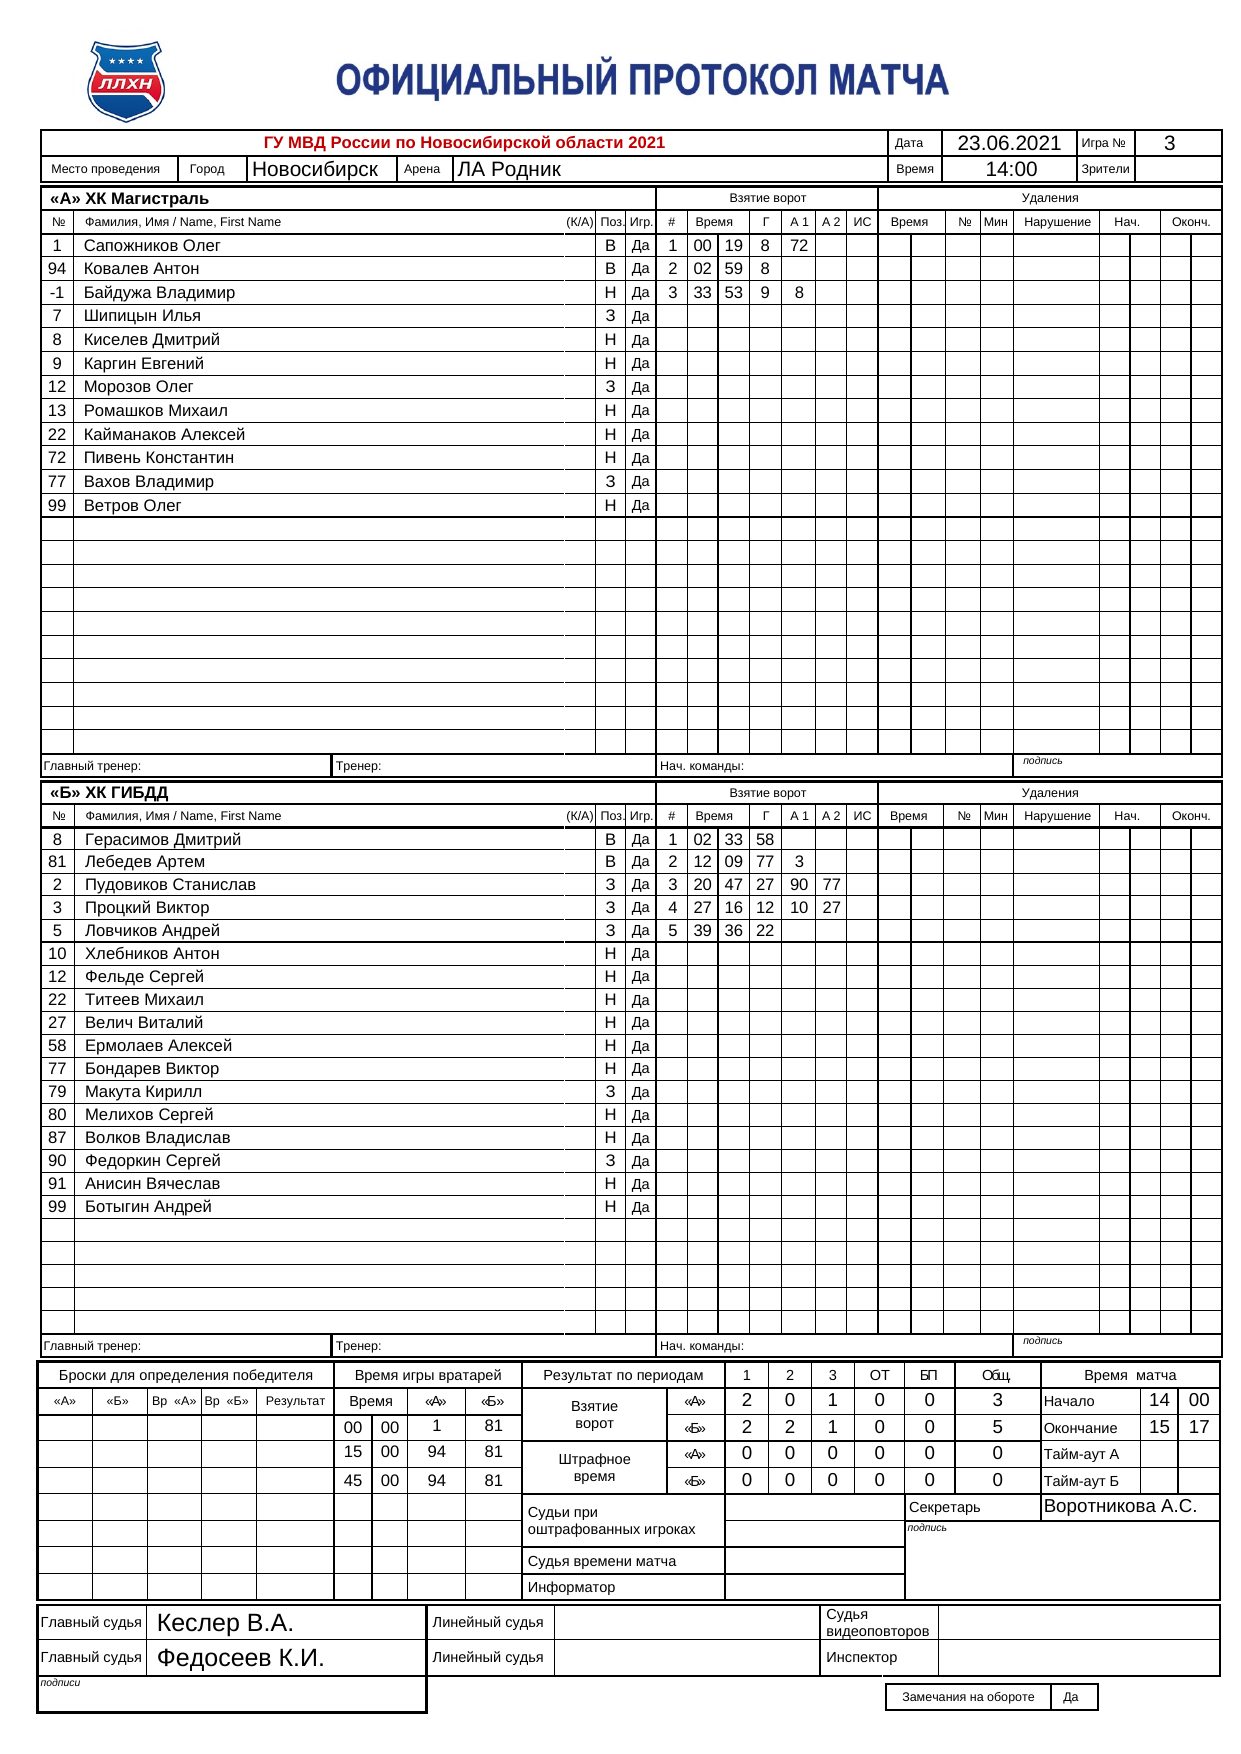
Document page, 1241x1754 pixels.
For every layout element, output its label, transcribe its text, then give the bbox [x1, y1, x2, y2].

table_cell В [596, 257, 625, 280]
table_cell [816, 1012, 846, 1033]
table_cell [1100, 966, 1129, 987]
table_cell [657, 1173, 687, 1195]
table_cell [726, 1495, 904, 1520]
table_cell Вахов Владимир [74, 470, 564, 493]
table_cell [74, 565, 564, 587]
table_cell [688, 966, 717, 987]
table_cell [981, 257, 1013, 280]
table_cell А 2 [816, 805, 846, 826]
table_cell [719, 1012, 749, 1033]
table_cell [565, 565, 595, 587]
table_cell [1131, 829, 1160, 849]
table_cell [1014, 989, 1099, 1011]
table_cell [981, 1035, 1013, 1057]
table_cell [946, 541, 980, 564]
table_cell [816, 1288, 846, 1310]
table_cell [847, 683, 877, 706]
table_cell 79 [42, 1081, 74, 1103]
table_cell [1192, 896, 1221, 918]
table_cell [688, 1173, 717, 1195]
table_cell [148, 1468, 201, 1493]
table_cell [816, 1196, 846, 1218]
table_cell [981, 659, 1013, 682]
table_cell [879, 305, 910, 327]
table_cell [946, 446, 980, 469]
table_header Игра № [1078, 131, 1134, 155]
table_cell [946, 636, 980, 658]
table_cell [596, 707, 625, 729]
table_cell [257, 1521, 333, 1546]
table_cell [981, 305, 1013, 327]
table_cell 0 [769, 1389, 811, 1413]
table_cell [42, 683, 73, 706]
table_cell [719, 470, 749, 493]
table_cell [912, 1104, 943, 1126]
table_cell [719, 943, 749, 964]
table_cell [912, 943, 943, 964]
table_cell [1131, 659, 1160, 682]
table_cell [1100, 1127, 1129, 1149]
table_cell [1161, 1173, 1190, 1195]
picture [5, 28, 1179, 129]
table_cell [1014, 518, 1099, 540]
table_cell [1100, 1150, 1129, 1172]
table_cell [565, 683, 595, 706]
table_cell Главный тренер: [42, 755, 330, 776]
table_cell [1100, 943, 1129, 964]
table_cell Мелихов Сергей [75, 1104, 564, 1126]
table_cell [93, 1494, 147, 1520]
table_cell [1161, 1242, 1190, 1264]
table_cell 3 [956, 1389, 1040, 1413]
table_cell [1014, 707, 1099, 729]
table_cell [879, 943, 910, 964]
table_cell [879, 376, 910, 398]
table_cell [782, 659, 815, 682]
table_cell [981, 565, 1013, 587]
table_cell [1014, 257, 1099, 280]
table_cell Н [596, 328, 625, 351]
table_cell «А» [668, 1442, 724, 1467]
table_cell [657, 470, 687, 493]
table_cell [981, 612, 1013, 634]
table_cell [946, 730, 980, 753]
table_cell [657, 636, 687, 658]
table_cell [1161, 518, 1190, 540]
table_cell [879, 1058, 910, 1079]
table_cell [879, 683, 910, 706]
table_cell [946, 518, 980, 540]
table_cell [657, 612, 687, 634]
table_cell [879, 1311, 910, 1333]
table_cell [946, 494, 980, 516]
table_cell [879, 1288, 910, 1310]
table_cell [1100, 1035, 1129, 1057]
table_cell [1131, 920, 1160, 941]
table_cell [750, 636, 781, 658]
table_cell Тайм-аут Б [1042, 1468, 1140, 1493]
table_cell № [42, 805, 74, 826]
table_cell [555, 1606, 819, 1639]
table_cell [1192, 829, 1221, 849]
table_cell [565, 1219, 595, 1241]
table_cell Ловчиков Андрей [75, 920, 564, 941]
table_cell [816, 588, 846, 611]
table_cell 3 [657, 281, 687, 303]
table_cell [750, 1035, 781, 1057]
table_cell 8 [782, 281, 815, 303]
table_cell 8 [750, 235, 781, 256]
table_cell [879, 1012, 910, 1033]
table_cell [1192, 1035, 1221, 1057]
table_cell [782, 1127, 815, 1149]
table_cell 12 [750, 896, 781, 918]
table_cell [1100, 1219, 1129, 1241]
table_cell [565, 446, 595, 469]
table_cell [373, 1574, 407, 1599]
table_cell Нарушение [1014, 211, 1099, 233]
table_cell [879, 470, 910, 493]
table_cell 0 [956, 1468, 1040, 1493]
table_header Удаления [879, 783, 1221, 803]
table_cell [1131, 470, 1160, 493]
table_cell [1100, 399, 1129, 422]
table_cell [1161, 257, 1190, 280]
table_header «Б» ХК ГИБДД [42, 783, 655, 803]
table_cell [719, 659, 749, 682]
table_cell [688, 494, 717, 516]
table_cell [981, 1150, 1013, 1172]
table_cell [1014, 541, 1099, 564]
table_cell [688, 1058, 717, 1079]
table_cell [946, 305, 980, 327]
table_cell [719, 541, 749, 564]
table_cell [847, 989, 877, 1011]
table_cell [1161, 943, 1190, 964]
table_cell [1161, 683, 1190, 706]
table_cell [879, 1127, 910, 1149]
table_cell № [42, 211, 73, 233]
table_cell [981, 683, 1013, 706]
table_cell 81 [42, 850, 74, 872]
table_cell [847, 588, 877, 611]
table_cell [1192, 636, 1221, 658]
table_cell 47 [719, 874, 749, 895]
table_cell [688, 1196, 717, 1218]
table_cell [816, 1127, 846, 1149]
table_cell [657, 1012, 687, 1033]
table_cell [1141, 1468, 1177, 1493]
table_cell З [596, 305, 625, 327]
table_cell [1100, 636, 1129, 658]
table_cell [688, 1219, 717, 1241]
table_cell [1014, 470, 1099, 493]
table_cell [688, 423, 717, 445]
table_cell [657, 1242, 687, 1264]
table_cell Да [626, 1035, 655, 1057]
table_cell Анисин Вячеслав [75, 1173, 564, 1195]
table_cell [1192, 305, 1221, 327]
table_cell [847, 1173, 877, 1195]
table_cell [750, 446, 781, 469]
table_cell [1014, 446, 1099, 469]
table_cell Время [688, 211, 749, 233]
table_cell [1192, 850, 1221, 872]
table_cell [75, 1265, 564, 1287]
table_cell [688, 1288, 717, 1310]
table_cell [750, 376, 781, 398]
table_cell [39, 1547, 92, 1573]
table_cell [912, 399, 945, 422]
table_cell 02 [688, 829, 717, 849]
table_cell [750, 1173, 781, 1195]
table_cell [565, 470, 595, 493]
table_cell [1161, 1288, 1190, 1310]
table_cell [657, 446, 687, 469]
table_cell [719, 1196, 749, 1218]
table_cell [626, 1219, 655, 1241]
table_cell [565, 423, 595, 445]
table_cell [1100, 1104, 1129, 1126]
table_cell [719, 446, 749, 469]
table_header Результат по периодам [523, 1363, 724, 1387]
table_cell [1014, 1058, 1099, 1079]
table_cell Результат [257, 1389, 333, 1413]
table_cell [565, 1127, 595, 1149]
table_cell [373, 1494, 407, 1520]
table_cell Нач. [1100, 805, 1160, 826]
table_cell [981, 1058, 1013, 1079]
table_cell [565, 636, 595, 658]
table_cell [719, 494, 749, 516]
table_cell [1100, 376, 1129, 398]
table_cell [1131, 1035, 1160, 1057]
table_cell [1192, 257, 1221, 280]
table_cell [912, 470, 945, 493]
table_cell 13 [42, 399, 73, 422]
table_cell [816, 328, 846, 351]
table_cell [1131, 281, 1160, 303]
table_cell [565, 494, 595, 516]
table_cell 22 [42, 989, 74, 1011]
table_cell 14:00 [943, 157, 1076, 181]
table_cell 8 [42, 328, 73, 351]
table_cell [596, 541, 625, 564]
table_cell [688, 1265, 717, 1287]
table_cell [847, 328, 877, 351]
table_cell [944, 1173, 980, 1195]
table_cell [816, 494, 846, 516]
table_cell [879, 1104, 910, 1126]
table_cell [719, 1265, 749, 1287]
table_cell Да [626, 446, 655, 469]
table_cell А 1 [782, 805, 815, 826]
table_cell [944, 966, 980, 987]
table_cell В [596, 235, 625, 256]
table_cell [202, 1468, 256, 1493]
table_cell [1192, 874, 1221, 895]
table_cell [1161, 470, 1190, 493]
table_cell [1131, 1058, 1160, 1079]
table_cell Судья видеоповторов [821, 1606, 938, 1639]
table_cell [879, 352, 910, 374]
table_cell [1014, 399, 1099, 422]
table_cell [1100, 989, 1129, 1011]
table_cell [1131, 376, 1160, 398]
table_cell [782, 707, 815, 729]
table_cell [847, 1104, 877, 1126]
table_cell [1014, 1196, 1099, 1218]
table_cell [93, 1521, 147, 1546]
table_cell [750, 1150, 781, 1172]
table_cell [657, 1127, 687, 1149]
table_cell 77 [42, 1058, 74, 1079]
table_cell 22 [750, 920, 781, 941]
table_cell [719, 1150, 749, 1172]
table_cell [912, 683, 945, 706]
table_cell Окончание [1042, 1415, 1140, 1440]
table_cell [1161, 829, 1190, 849]
table_cell [688, 446, 717, 469]
table_cell [1131, 1104, 1160, 1126]
table_cell [912, 730, 945, 753]
table_cell Пивень Константин [74, 446, 564, 469]
table_cell [1141, 1441, 1177, 1467]
table_cell [1161, 305, 1190, 327]
table_cell [879, 920, 910, 941]
table_cell [42, 1219, 74, 1241]
table_cell [782, 423, 815, 445]
table_cell [981, 423, 1013, 445]
table_cell [981, 874, 1013, 895]
table_cell [946, 399, 980, 422]
table_cell [750, 1219, 781, 1241]
table_cell [688, 707, 717, 729]
table_cell [565, 896, 595, 918]
table_cell [565, 376, 595, 398]
table_cell [782, 1219, 815, 1241]
table_cell 2 [769, 1415, 811, 1440]
table_cell [719, 352, 749, 374]
table_cell 00 [373, 1416, 407, 1440]
table_cell [981, 1081, 1013, 1103]
table_cell [565, 989, 595, 1011]
table_cell [1161, 1012, 1190, 1033]
table_cell [981, 541, 1013, 564]
table_cell [912, 446, 945, 469]
table_cell [847, 1035, 877, 1057]
table_cell [1161, 281, 1190, 303]
table_cell 17 [1179, 1415, 1219, 1440]
table_cell [719, 376, 749, 398]
table_cell [981, 376, 1013, 398]
table_cell [944, 1196, 980, 1218]
table_cell [1192, 588, 1221, 611]
table_cell [202, 1441, 256, 1467]
table_cell 1 [42, 235, 73, 256]
table_cell [879, 235, 910, 256]
table_cell [688, 1081, 717, 1103]
table_cell Г [750, 211, 781, 233]
table_cell [1192, 1311, 1221, 1333]
table_cell [626, 636, 655, 658]
table_cell [565, 328, 595, 351]
table_cell [944, 1311, 980, 1333]
table_cell [626, 730, 655, 753]
table_cell [816, 446, 846, 469]
table_cell [726, 1575, 904, 1599]
table_cell [1161, 1081, 1190, 1103]
table_cell [847, 494, 877, 516]
table_cell [1014, 943, 1099, 964]
table_cell [912, 588, 945, 611]
table_cell [1161, 1058, 1190, 1079]
table_header ОТ [855, 1363, 904, 1387]
table_cell [816, 305, 846, 327]
table_cell [1014, 423, 1099, 445]
table_cell [1100, 920, 1129, 941]
table_cell [750, 1242, 781, 1264]
table_cell [657, 1311, 687, 1333]
table_cell 10 [782, 896, 815, 918]
table_cell [719, 423, 749, 445]
table_cell [596, 1288, 625, 1310]
table_cell [946, 612, 980, 634]
table_cell 12 [42, 376, 73, 398]
table_cell [565, 874, 595, 895]
table_cell 4 [657, 896, 687, 918]
table_cell [565, 1035, 595, 1057]
table_cell [912, 659, 945, 682]
table_cell 8 [42, 829, 74, 849]
table_cell [1192, 1196, 1221, 1218]
table_cell [1131, 588, 1160, 611]
table_cell [565, 1150, 595, 1172]
table_cell [912, 257, 945, 280]
table_cell [946, 376, 980, 398]
table_cell [912, 281, 945, 303]
table_cell [912, 565, 945, 587]
table_cell Герасимов Дмитрий [75, 829, 564, 849]
table_cell [879, 1219, 910, 1241]
table_cell [1100, 257, 1129, 280]
table_cell [75, 1311, 564, 1333]
table_cell [75, 1288, 564, 1310]
table_cell [946, 328, 980, 351]
table_cell [1014, 1035, 1099, 1057]
table_cell [816, 1150, 846, 1172]
table_cell [1161, 636, 1190, 658]
table_cell [657, 707, 687, 729]
table_cell [981, 352, 1013, 374]
table_cell [596, 1265, 625, 1287]
table_cell Информатор [523, 1575, 724, 1599]
table_cell [565, 829, 595, 849]
table_cell [847, 1196, 877, 1218]
table_cell [912, 1150, 943, 1172]
table_cell [39, 1441, 92, 1467]
table_cell [688, 943, 717, 964]
table_cell [847, 352, 877, 374]
table_cell [688, 1104, 717, 1126]
table_cell [1192, 541, 1221, 564]
table_cell [1192, 1127, 1221, 1149]
table_cell Нач. [1100, 211, 1160, 233]
table_cell [565, 1242, 595, 1264]
table_cell [1014, 636, 1099, 658]
table_cell [750, 1127, 781, 1149]
table_cell [879, 659, 910, 682]
table_cell Н [596, 1012, 625, 1033]
table_cell [1131, 1012, 1160, 1033]
table_cell [657, 683, 687, 706]
table_cell [847, 1150, 877, 1172]
table_cell [1100, 588, 1129, 611]
table_cell [816, 943, 846, 964]
table_cell 27 [42, 1012, 74, 1033]
table_cell [1131, 1265, 1160, 1287]
table_cell [466, 1547, 521, 1573]
table_cell З [596, 470, 625, 493]
table_cell 58 [42, 1035, 74, 1057]
table_cell Да [626, 1127, 655, 1149]
table_cell Н [596, 966, 625, 987]
table_cell [257, 1574, 333, 1599]
table_cell [565, 612, 595, 634]
table_cell [39, 1468, 92, 1493]
table_cell [657, 659, 687, 682]
table_cell [1100, 896, 1129, 918]
table_cell [782, 565, 815, 587]
table_cell [373, 1547, 407, 1573]
table_cell [565, 352, 595, 374]
table_cell Каргин Евгений [74, 352, 564, 374]
table_cell [981, 707, 1013, 729]
table_cell [657, 541, 687, 564]
table_cell [1161, 989, 1190, 1011]
table_cell [816, 966, 846, 987]
table_cell Кайманаков Алексей [74, 423, 564, 445]
table_cell [1161, 328, 1190, 351]
table_cell [42, 612, 73, 634]
table_cell 27 [816, 896, 846, 918]
table_cell [944, 829, 980, 849]
table_cell В [596, 850, 625, 872]
table_cell [719, 1081, 749, 1103]
table_cell 5 [956, 1415, 1040, 1440]
table_cell [847, 1311, 877, 1333]
table_cell Начало [1042, 1389, 1140, 1413]
table_cell [1192, 707, 1221, 729]
table_cell [816, 1265, 846, 1287]
table_cell [944, 896, 980, 918]
table_cell [946, 281, 980, 303]
table_cell [782, 1242, 815, 1264]
table_cell [719, 989, 749, 1011]
table_cell [688, 1035, 717, 1057]
table_cell [1131, 943, 1160, 964]
table_cell Сапожников Олег [74, 235, 564, 256]
table_cell [750, 1196, 781, 1218]
table_cell [912, 376, 945, 398]
table_cell подписи [39, 1677, 425, 1711]
table_cell [1161, 874, 1190, 895]
table_cell -1 [42, 281, 73, 303]
table_cell [782, 305, 815, 327]
table_cell [42, 565, 73, 587]
table_cell [912, 518, 945, 540]
table_cell Н [596, 943, 625, 964]
table_cell 59 [719, 257, 749, 280]
table_cell [626, 588, 655, 611]
table_cell [750, 1058, 781, 1079]
table_cell [74, 541, 564, 564]
table_cell Н [596, 1104, 625, 1126]
table_cell Макута Кирилл [75, 1081, 564, 1103]
table_cell ИС [847, 805, 877, 826]
table_cell 0 [905, 1389, 954, 1413]
table_cell [42, 1265, 74, 1287]
table_cell [93, 1468, 147, 1493]
table_cell [1100, 730, 1129, 753]
table_cell [719, 1127, 749, 1149]
table_cell Время [879, 805, 943, 826]
table_cell 0 [855, 1389, 904, 1413]
table_cell [750, 1081, 781, 1103]
table_cell [816, 829, 846, 849]
table_cell [148, 1574, 201, 1599]
table_cell [1192, 352, 1221, 374]
table_cell [74, 636, 564, 658]
table_cell [596, 1219, 625, 1241]
table_cell 91 [42, 1173, 74, 1195]
table_cell [816, 257, 846, 280]
table_header Время матча [1042, 1363, 1219, 1387]
table_cell [750, 1311, 781, 1333]
table_cell [1100, 1081, 1129, 1103]
table_cell [847, 966, 877, 987]
table_cell 00 [1179, 1389, 1219, 1413]
table_cell [1100, 446, 1129, 469]
table_cell [879, 636, 910, 658]
table_cell Ветров Олег [74, 494, 564, 516]
table_cell [912, 612, 945, 634]
table_cell З [596, 896, 625, 918]
table_cell [879, 1081, 910, 1103]
table_cell Да [626, 874, 655, 895]
table_cell [1100, 328, 1129, 351]
table_cell [946, 565, 980, 587]
table_cell [688, 352, 717, 374]
table_cell [782, 1104, 815, 1126]
table_cell [750, 470, 781, 493]
table_cell [879, 612, 910, 634]
table_cell [565, 1104, 595, 1126]
table_cell [335, 1494, 371, 1520]
table_cell [847, 659, 877, 682]
table_cell [944, 920, 980, 941]
table_cell ЛА Родник [454, 157, 887, 181]
table_cell [596, 730, 625, 753]
table_cell [1100, 281, 1129, 303]
table_cell [565, 399, 595, 422]
table_cell [1192, 920, 1221, 941]
table_header БП [905, 1363, 954, 1387]
table_cell [750, 1265, 781, 1287]
table_cell [688, 1150, 717, 1172]
table_cell [816, 399, 846, 422]
table_cell Байдужа Владимир [74, 281, 564, 303]
table_cell [1100, 305, 1129, 327]
table_cell 02 [688, 257, 717, 280]
table_cell [148, 1494, 201, 1520]
table_cell 0 [855, 1468, 904, 1493]
table_cell Да [626, 1081, 655, 1103]
table_cell [719, 588, 749, 611]
table_cell [879, 399, 910, 422]
table_cell подпись [1014, 1335, 1221, 1356]
table_cell [782, 1196, 815, 1218]
table_cell [1014, 1242, 1099, 1264]
table_cell [42, 1288, 74, 1310]
table_cell [1192, 659, 1221, 682]
table_cell 27 [688, 896, 717, 918]
table_cell Морозов Олег [74, 376, 564, 398]
table_cell [847, 565, 877, 587]
table_cell [816, 636, 846, 658]
table_cell [981, 896, 1013, 918]
table_cell [879, 896, 910, 918]
table_header 23.06.2021 [943, 131, 1076, 155]
table_cell Федоркин Сергей [75, 1150, 564, 1172]
table_cell [688, 1311, 717, 1333]
table_cell [373, 1521, 407, 1546]
table_cell [981, 588, 1013, 611]
table_cell [565, 305, 595, 327]
table_cell [750, 328, 781, 351]
table_cell 33 [688, 281, 717, 303]
table_cell [981, 730, 1013, 753]
table_cell [912, 1311, 943, 1333]
table_cell [816, 565, 846, 587]
table_cell [1014, 730, 1099, 753]
table_cell [1100, 683, 1129, 706]
table_cell [879, 829, 910, 849]
table_cell [912, 989, 943, 1011]
table_cell [912, 235, 945, 256]
table_cell [565, 588, 595, 611]
table_cell [879, 1196, 910, 1218]
table_cell Н [596, 1035, 625, 1057]
table_cell [782, 1311, 815, 1333]
table_cell [657, 588, 687, 611]
table_cell [1131, 1242, 1160, 1264]
table_cell [688, 636, 717, 658]
table_cell [688, 541, 717, 564]
table_cell Мин [981, 211, 1013, 233]
table_cell [816, 1035, 846, 1057]
table_cell [847, 1265, 877, 1287]
table_cell [1192, 683, 1221, 706]
table_cell [750, 1012, 781, 1033]
table_cell [847, 376, 877, 398]
table_header 2 [769, 1363, 811, 1387]
table_cell 2 [42, 874, 74, 895]
table_cell [1100, 494, 1129, 516]
table_cell 90 [42, 1150, 74, 1172]
table_cell [1014, 588, 1099, 611]
table_cell [688, 328, 717, 351]
table_cell [1014, 966, 1099, 987]
table_cell [944, 1150, 980, 1172]
table_cell [816, 659, 846, 682]
table_cell [847, 850, 877, 872]
table_cell [257, 1494, 333, 1520]
table_cell 77 [750, 850, 781, 872]
table_cell [1131, 683, 1160, 706]
table_cell [879, 518, 910, 540]
table_cell [912, 1012, 943, 1033]
table_cell [657, 494, 687, 516]
table_cell [1192, 494, 1221, 516]
table_cell [944, 850, 980, 872]
table_cell 15 [335, 1441, 371, 1467]
table_cell [847, 1012, 877, 1033]
table_cell [750, 518, 781, 540]
table_cell [1192, 1058, 1221, 1079]
table_cell [946, 235, 980, 256]
table_cell Да [626, 257, 655, 280]
table_cell Главный судья [39, 1606, 146, 1639]
table_cell [39, 1494, 92, 1520]
table_cell З [596, 1150, 625, 1172]
table_cell [1014, 1081, 1099, 1103]
table_cell [912, 1035, 943, 1057]
table_cell [816, 1058, 846, 1079]
table_cell [847, 730, 877, 753]
table_cell [879, 707, 910, 729]
table_cell [912, 920, 943, 941]
table_cell [1161, 235, 1190, 256]
table_cell [657, 1219, 687, 1241]
table_cell 00 [335, 1416, 371, 1440]
table_cell [1161, 541, 1190, 564]
table_cell [1161, 612, 1190, 634]
table_cell [782, 636, 815, 658]
table_header Время игры вратарей [335, 1363, 521, 1387]
table_cell [816, 376, 846, 398]
table_cell Да [626, 989, 655, 1011]
table_cell «А» [39, 1389, 92, 1413]
table_cell [1131, 1288, 1160, 1310]
table_cell [1100, 850, 1129, 872]
table_cell [719, 1058, 749, 1079]
table_cell [946, 470, 980, 493]
table_cell [202, 1416, 256, 1440]
table_cell [1100, 659, 1129, 682]
table_cell [1014, 1288, 1099, 1310]
table_cell [912, 874, 943, 895]
table_cell [42, 659, 73, 682]
table_cell 1 [657, 829, 687, 849]
table_cell [782, 494, 815, 516]
table_cell [75, 1242, 564, 1264]
table_cell [1192, 1012, 1221, 1033]
table_cell [1161, 446, 1190, 469]
table_cell Штрафное время [523, 1442, 666, 1493]
table_cell [719, 1288, 749, 1310]
table_cell Да [626, 1150, 655, 1172]
table_cell [408, 1547, 465, 1573]
table_cell [1192, 1265, 1221, 1287]
table_cell Да [626, 470, 655, 493]
table_cell [847, 612, 877, 634]
table_cell [981, 989, 1013, 1011]
table_cell [782, 588, 815, 611]
table_header Удаления [879, 188, 1221, 209]
table_cell [939, 1606, 1219, 1639]
table_cell Фамилия, Имя / Name, First Name [75, 805, 565, 826]
table_cell 0 [726, 1442, 768, 1467]
table_cell [912, 636, 945, 658]
table_cell [42, 1311, 74, 1333]
table_cell Время [879, 211, 945, 233]
table_cell [657, 1150, 687, 1172]
table_cell [1131, 1219, 1160, 1241]
table_cell 2 [657, 850, 687, 872]
table_cell [1014, 920, 1099, 941]
table_cell [1192, 423, 1221, 445]
table_cell [782, 1035, 815, 1057]
table_cell [981, 235, 1013, 256]
table_cell Ермолаев Алексей [75, 1035, 564, 1057]
table_cell Да [626, 1012, 655, 1033]
table_cell [657, 1196, 687, 1218]
table_cell [782, 683, 815, 706]
table_cell Судья времени матча [523, 1548, 724, 1573]
table_cell «А» [668, 1389, 724, 1413]
table_cell [1014, 235, 1099, 256]
table_cell [847, 920, 877, 941]
table_cell [39, 1521, 92, 1546]
table_cell «А» [408, 1389, 465, 1413]
table_cell [946, 257, 980, 280]
table_cell [719, 1219, 749, 1241]
table_cell [981, 943, 1013, 964]
table_cell [1014, 659, 1099, 682]
table_cell подпись [1014, 755, 1221, 776]
table_cell [565, 1196, 595, 1218]
table_cell 09 [719, 850, 749, 872]
table_cell Н [596, 446, 625, 469]
table_cell [565, 730, 595, 753]
table_cell 00 [373, 1441, 407, 1467]
table_cell [42, 636, 73, 658]
table_cell [782, 730, 815, 753]
table_cell Тренер: [333, 1335, 655, 1356]
table_cell [981, 470, 1013, 493]
table_cell [750, 1104, 781, 1126]
table_cell [944, 1012, 980, 1033]
table_cell [782, 612, 815, 634]
table_cell [1014, 850, 1099, 872]
table_cell [981, 1127, 1013, 1149]
table_cell 81 [466, 1416, 521, 1440]
table_cell [688, 659, 717, 682]
table_cell [596, 588, 625, 611]
table_cell 81 [466, 1441, 521, 1467]
table_cell Зрители [1078, 157, 1134, 181]
table_cell [981, 636, 1013, 658]
table_header «А» ХК Магистраль [42, 188, 655, 209]
table_cell [939, 1640, 1219, 1675]
table_cell [816, 1104, 846, 1126]
table_cell Судьи при оштрафованных игроках [523, 1495, 724, 1546]
table_cell [816, 1242, 846, 1264]
table_cell [596, 636, 625, 658]
table_cell 27 [750, 874, 781, 895]
table_cell «Б» [668, 1415, 724, 1440]
table_cell [688, 989, 717, 1011]
table_cell Хлебников Антон [75, 943, 564, 964]
table_cell [1131, 423, 1160, 445]
table_cell [750, 989, 781, 1011]
table_cell 0 [905, 1442, 954, 1467]
table_cell [782, 376, 815, 398]
table_cell [981, 518, 1013, 540]
table_cell Нач. команды: [657, 755, 1012, 776]
table_cell [1014, 1150, 1099, 1172]
table_cell [1192, 281, 1221, 303]
table_cell [202, 1521, 256, 1546]
table_cell [847, 1288, 877, 1310]
table_cell [719, 730, 749, 753]
table_cell [626, 612, 655, 634]
table_cell [1014, 565, 1099, 587]
table_cell [883, 1677, 1220, 1681]
table_cell [912, 541, 945, 564]
table_cell [257, 1441, 333, 1467]
table_cell [782, 399, 815, 422]
table_cell Вр «Б» [202, 1389, 256, 1413]
table_cell [750, 707, 781, 729]
table_cell Главный судья [39, 1640, 146, 1675]
table_cell Лебедев Артем [75, 850, 564, 872]
table_cell [1192, 518, 1221, 540]
table_cell [816, 850, 846, 872]
table_cell [626, 1265, 655, 1287]
table_cell [565, 1311, 595, 1333]
table_cell [782, 829, 815, 849]
table_cell [257, 1468, 333, 1493]
table_cell 90 [782, 874, 815, 895]
table_cell [39, 1574, 92, 1599]
table_cell [816, 352, 846, 374]
table_cell [148, 1441, 201, 1467]
table_cell [1131, 235, 1160, 256]
table_cell [565, 1173, 595, 1195]
table_cell [1179, 1441, 1219, 1467]
table_cell [1100, 1196, 1129, 1218]
table_cell [981, 446, 1013, 469]
table_cell [1100, 1058, 1129, 1079]
table_header Броски для определения победителя [39, 1363, 333, 1387]
table_cell [782, 518, 815, 540]
table_cell [1014, 1311, 1099, 1333]
table_cell [912, 305, 945, 327]
table_cell № [946, 211, 980, 233]
table_cell [657, 376, 687, 398]
table_cell Место проведения [42, 157, 177, 181]
table_header Общ. [956, 1363, 1040, 1387]
table_cell Воротникова А.С. [1042, 1495, 1219, 1520]
table_cell [565, 281, 595, 303]
table_cell [626, 659, 655, 682]
table_cell [565, 707, 595, 729]
table_cell [750, 588, 781, 611]
table_cell [565, 659, 595, 682]
table_cell 45 [335, 1468, 371, 1493]
table_cell 80 [42, 1104, 74, 1126]
table_cell 94 [408, 1441, 465, 1467]
table_cell З [596, 376, 625, 398]
table_cell 20 [688, 874, 717, 895]
table_cell [408, 1494, 465, 1520]
table_cell [944, 874, 980, 895]
table_cell [816, 423, 846, 445]
table_cell Титеев Михаил [75, 989, 564, 1011]
table_cell [981, 1288, 1013, 1310]
table_cell [879, 328, 910, 351]
table_cell Н [596, 1196, 625, 1218]
table_cell [946, 588, 980, 611]
table_cell [816, 730, 846, 753]
table_cell Н [596, 1127, 625, 1149]
table_cell [782, 1081, 815, 1103]
table_cell [816, 683, 846, 706]
table_cell [816, 518, 846, 540]
table_cell (К/А) [565, 805, 595, 826]
table_cell [912, 966, 943, 987]
table_cell [688, 399, 717, 422]
table_cell [750, 565, 781, 587]
table_cell [1161, 399, 1190, 422]
table_cell [257, 1547, 333, 1573]
table_cell [42, 518, 73, 540]
table_cell # [657, 805, 687, 826]
table_cell [1161, 730, 1190, 753]
table_cell [1161, 494, 1190, 516]
table_cell [657, 423, 687, 445]
table_cell [944, 989, 980, 1011]
table_cell [74, 612, 564, 634]
table_cell Да [626, 966, 655, 987]
table_cell «Б» [93, 1389, 147, 1413]
table_cell [912, 829, 943, 849]
table_cell [555, 1640, 819, 1675]
table_cell [565, 257, 595, 280]
table_cell 22 [42, 423, 73, 445]
table_cell Н [596, 1173, 625, 1195]
table_cell [1131, 1150, 1160, 1172]
table_cell [1192, 1242, 1221, 1264]
table_cell [879, 1035, 910, 1057]
table_cell [782, 920, 815, 941]
table_cell [657, 1058, 687, 1079]
table_cell [1161, 423, 1190, 445]
table_cell [1131, 518, 1160, 540]
table_cell [1014, 1012, 1099, 1033]
table_cell Да [626, 305, 655, 327]
table_cell 39 [688, 920, 717, 941]
table_cell [750, 423, 781, 445]
table_cell [1099, 1682, 1220, 1711]
table_cell Оконч. [1161, 211, 1221, 233]
table_cell (К/А) [565, 211, 595, 233]
table_cell [42, 730, 73, 753]
table_cell [944, 943, 980, 964]
table_cell [1100, 1265, 1129, 1287]
table_cell [1136, 157, 1221, 181]
table_cell З [596, 1081, 625, 1103]
table_cell [688, 730, 717, 753]
table_cell [912, 328, 945, 351]
table_cell [1131, 257, 1160, 280]
table_cell З [596, 874, 625, 895]
table_header Взятие ворот [657, 783, 877, 803]
table_cell [879, 257, 910, 280]
table_cell Волков Владислав [75, 1127, 564, 1149]
table_cell [657, 943, 687, 964]
table_cell [1192, 376, 1221, 398]
table_cell Линейный судья [428, 1640, 554, 1675]
table_cell 14 [1141, 1389, 1177, 1413]
table_cell [565, 1058, 595, 1079]
table_cell Велич Виталий [75, 1012, 564, 1033]
table_cell [750, 1288, 781, 1310]
table_cell [782, 1173, 815, 1195]
table_cell [1014, 1219, 1099, 1241]
table_cell [981, 850, 1013, 872]
table_cell [1131, 399, 1160, 422]
table_cell 00 [688, 235, 717, 256]
table_cell 5 [42, 920, 74, 941]
table_cell [719, 1104, 749, 1126]
table_cell 2 [726, 1389, 768, 1413]
table_cell [847, 1242, 877, 1264]
table_cell [981, 328, 1013, 351]
table_cell Н [596, 989, 625, 1011]
table_cell [750, 494, 781, 516]
table_cell [981, 1104, 1013, 1126]
table_cell [1131, 1196, 1160, 1218]
table_cell [1192, 446, 1221, 469]
table_cell [912, 1196, 943, 1218]
table_cell [1100, 352, 1129, 374]
table_cell [750, 659, 781, 682]
table_cell [565, 1265, 595, 1287]
table_cell [847, 235, 877, 256]
table_cell [879, 541, 910, 564]
table_cell [1014, 1104, 1099, 1126]
table_cell Нач. команды: [657, 1335, 1012, 1356]
table_cell 5 [657, 920, 687, 941]
table_cell [93, 1416, 147, 1440]
table_cell Инспектор [821, 1640, 938, 1675]
table_cell [93, 1441, 147, 1467]
table_cell [1192, 1150, 1221, 1172]
table_cell [1014, 612, 1099, 634]
table_cell 33 [719, 829, 749, 849]
table_cell 3 [782, 850, 815, 872]
table_cell 12 [688, 850, 717, 872]
table_cell 0 [956, 1442, 1040, 1467]
table_cell Новосибирск [248, 157, 396, 181]
table_cell [1100, 423, 1129, 445]
table_cell [596, 659, 625, 682]
table_cell [1192, 730, 1221, 753]
table_cell Да [626, 423, 655, 445]
table_cell Да [626, 1104, 655, 1126]
table_cell [946, 683, 980, 706]
table_cell [981, 1012, 1013, 1033]
table_cell 0 [726, 1468, 768, 1493]
table_cell [847, 470, 877, 493]
table_header Замечания на обороте [887, 1685, 1050, 1709]
table_cell [1100, 1311, 1129, 1333]
table_cell [1161, 1104, 1190, 1126]
table_cell Н [596, 352, 625, 374]
table_cell Да [626, 235, 655, 256]
table_cell [981, 494, 1013, 516]
table_cell [944, 1265, 980, 1287]
table_cell Да [626, 328, 655, 351]
table_cell [981, 1219, 1013, 1241]
table_cell [1131, 541, 1160, 564]
table_cell 58 [750, 829, 781, 849]
table_cell [1161, 1127, 1190, 1149]
table_cell [93, 1574, 147, 1599]
table_cell Да [626, 829, 655, 849]
table_cell [565, 850, 595, 872]
table_cell [719, 1242, 749, 1264]
table_cell [1131, 1311, 1160, 1333]
table_cell [1131, 966, 1160, 987]
table_cell [782, 1012, 815, 1033]
table_cell [879, 565, 910, 587]
table_cell [1014, 896, 1099, 918]
table_cell А 1 [782, 211, 815, 233]
table_cell [1131, 612, 1160, 634]
table_cell [1100, 1012, 1129, 1033]
table_cell [1131, 352, 1160, 374]
table_cell [944, 1058, 980, 1079]
table_cell 16 [719, 896, 749, 918]
table_cell [626, 1242, 655, 1264]
table_cell [782, 470, 815, 493]
table_cell [912, 494, 945, 516]
table_cell # [657, 211, 687, 233]
table_cell [1192, 1219, 1221, 1241]
table_cell 15 [1141, 1415, 1177, 1440]
table_cell [726, 1548, 904, 1573]
table_cell З [596, 920, 625, 941]
table_cell [782, 446, 815, 469]
table_cell 0 [905, 1415, 954, 1440]
table_cell [1161, 1219, 1190, 1241]
table_cell [847, 1058, 877, 1079]
table_cell [944, 1288, 980, 1310]
table_cell Поз. [596, 211, 625, 233]
table_cell 3 [657, 874, 687, 895]
table_cell [657, 399, 687, 422]
table_cell [816, 612, 846, 634]
table_cell [879, 989, 910, 1011]
table_cell [565, 541, 595, 564]
table_cell Время [889, 157, 941, 181]
table_cell [1014, 1173, 1099, 1195]
table_cell [93, 1547, 147, 1573]
table_cell [946, 659, 980, 682]
table_cell [74, 659, 564, 682]
table_cell [1100, 235, 1129, 256]
table_cell [565, 1012, 595, 1033]
table_cell [1131, 989, 1160, 1011]
table_cell 0 [855, 1415, 904, 1440]
table_cell Ковалев Антон [74, 257, 564, 280]
table_cell 1 [812, 1389, 854, 1413]
table_cell [946, 352, 980, 374]
table_cell [657, 565, 687, 587]
table_cell [688, 305, 717, 327]
table_cell [1131, 707, 1160, 729]
table_cell [719, 565, 749, 587]
table_cell [565, 1081, 595, 1103]
table_cell [816, 1311, 846, 1333]
table_cell [74, 588, 564, 611]
table_cell Шипицын Илья [74, 305, 564, 327]
table_cell [879, 446, 910, 469]
table_cell Ботыгин Андрей [75, 1196, 564, 1218]
table_cell Федосеев К.И. [147, 1640, 425, 1675]
table_cell подпись [906, 1522, 1219, 1599]
table_header Дата [889, 131, 941, 155]
table_cell Главный тренер: [42, 1335, 330, 1356]
table_cell [657, 1104, 687, 1126]
table_cell [1131, 328, 1160, 351]
table_cell [750, 352, 781, 374]
table_cell Г [750, 805, 781, 826]
table_cell [782, 989, 815, 1011]
table_cell [1161, 1035, 1190, 1057]
table_cell [626, 1288, 655, 1310]
table_cell [1192, 1288, 1221, 1310]
table_cell Линейный судья [428, 1606, 554, 1639]
table_cell Кеслер В.А. [147, 1606, 425, 1639]
table_cell [750, 399, 781, 422]
table_cell [879, 966, 910, 987]
table_cell [1131, 1127, 1160, 1149]
table_cell Тренер: [333, 755, 655, 776]
table_cell [428, 1677, 882, 1711]
table_cell [688, 683, 717, 706]
table_cell 00 [373, 1468, 407, 1493]
table_cell 2 [657, 257, 687, 280]
table_cell 0 [769, 1468, 811, 1493]
table_cell [202, 1547, 256, 1573]
table_cell [1014, 281, 1099, 303]
table_cell 77 [42, 470, 73, 493]
table_cell [719, 707, 749, 729]
table_cell [688, 1012, 717, 1033]
table_cell Н [596, 1058, 625, 1079]
table_cell [879, 588, 910, 611]
table_cell [847, 943, 877, 964]
table_cell [1131, 636, 1160, 658]
table_cell [782, 1265, 815, 1287]
table_cell [74, 518, 564, 540]
table_cell № [944, 805, 980, 826]
table_cell Поз. [596, 805, 625, 826]
table_cell [912, 1127, 943, 1149]
table_cell [782, 1150, 815, 1172]
table_cell [912, 352, 945, 374]
table_cell Мин [981, 805, 1013, 826]
table_cell [912, 1242, 943, 1264]
table_cell 12 [42, 966, 74, 987]
table_cell Взятие ворот [523, 1389, 666, 1440]
table_cell [782, 257, 815, 280]
table_cell [626, 1311, 655, 1333]
table_cell [782, 541, 815, 564]
table_cell [912, 423, 945, 445]
table_cell Нарушение [1014, 805, 1099, 826]
table_cell [1192, 399, 1221, 422]
table_cell [981, 281, 1013, 303]
table_cell [719, 636, 749, 658]
table_cell [1161, 966, 1190, 987]
table_cell 77 [816, 874, 846, 895]
table_cell 9 [42, 352, 73, 374]
table_cell [42, 541, 73, 564]
table_cell [257, 1416, 333, 1440]
table_cell [657, 352, 687, 374]
table_cell [879, 850, 910, 872]
table_cell Бондарев Виктор [75, 1058, 564, 1079]
table_cell [1100, 612, 1129, 634]
table_header Да [1052, 1685, 1097, 1709]
table_cell [657, 518, 687, 540]
table_cell [1192, 612, 1221, 634]
table_cell Да [626, 399, 655, 422]
table_cell [879, 874, 910, 895]
table_cell [726, 1521, 904, 1546]
table_cell Ромашков Михаил [74, 399, 564, 422]
table_cell [565, 966, 595, 987]
table_cell [879, 1265, 910, 1287]
table_cell [1161, 920, 1190, 941]
table_cell Да [626, 1196, 655, 1218]
table_cell [719, 966, 749, 987]
table_cell Да [626, 376, 655, 398]
table_cell Город [179, 157, 246, 181]
table_cell [688, 470, 717, 493]
table_cell 9 [750, 281, 781, 303]
table_cell Оконч. [1161, 805, 1221, 826]
table_cell [1131, 446, 1160, 469]
table_cell [74, 707, 564, 729]
table_cell 1 [408, 1416, 465, 1440]
table_cell [1100, 518, 1129, 540]
table_cell [981, 920, 1013, 941]
table_cell [1131, 730, 1160, 753]
table_cell [847, 1127, 877, 1149]
table_cell [879, 730, 910, 753]
table_cell [847, 1219, 877, 1241]
table_cell [719, 399, 749, 422]
table_cell [879, 1150, 910, 1172]
table_cell [408, 1521, 465, 1546]
table_cell [847, 896, 877, 918]
table_cell [626, 565, 655, 587]
table_cell [981, 1265, 1013, 1287]
table_cell [1161, 707, 1190, 729]
table_cell [657, 966, 687, 987]
table_cell [148, 1521, 201, 1546]
table_cell [626, 518, 655, 540]
table_cell [335, 1574, 371, 1599]
table_cell [816, 541, 846, 564]
table_cell [981, 1242, 1013, 1264]
table_cell [782, 943, 815, 964]
table_cell 0 [769, 1442, 811, 1467]
table_cell [1161, 376, 1190, 398]
table_cell Фельде Сергей [75, 966, 564, 987]
table_cell Да [626, 1058, 655, 1079]
table_cell [912, 850, 943, 872]
table_cell [879, 1242, 910, 1264]
table_cell [816, 989, 846, 1011]
table_cell [750, 730, 781, 753]
table_cell [847, 423, 877, 445]
table_cell [1161, 1196, 1190, 1218]
table_cell [816, 281, 846, 303]
table_cell 94 [42, 257, 73, 280]
table_cell [1014, 1265, 1099, 1287]
table_cell 36 [719, 920, 749, 941]
table_cell [657, 328, 687, 351]
table_cell [565, 1288, 595, 1310]
table_cell [1100, 541, 1129, 564]
table_cell [596, 683, 625, 706]
table_cell [1192, 235, 1221, 256]
table_cell [719, 328, 749, 351]
table_cell 0 [812, 1468, 854, 1493]
table_cell [565, 235, 595, 256]
table_cell [408, 1574, 465, 1599]
table_cell [657, 730, 687, 753]
table_cell [335, 1521, 371, 1546]
table_cell 99 [42, 1196, 74, 1218]
table_header Взятие ворот [657, 188, 877, 209]
table_cell [847, 305, 877, 327]
table_cell Да [626, 1173, 655, 1195]
table_cell Да [626, 920, 655, 941]
table_cell 87 [42, 1127, 74, 1149]
table_cell [912, 1058, 943, 1079]
table_cell [1100, 829, 1129, 849]
table_cell [847, 541, 877, 564]
table_cell [39, 1416, 92, 1440]
table_cell [1100, 874, 1129, 895]
table_cell [657, 1081, 687, 1103]
table_cell [202, 1494, 256, 1520]
table_cell [981, 966, 1013, 987]
table_cell Да [626, 494, 655, 516]
table_cell [879, 1173, 910, 1195]
table_cell 0 [812, 1442, 854, 1467]
table_cell [657, 305, 687, 327]
table_cell Время [688, 805, 749, 826]
table_cell [750, 541, 781, 564]
table_cell [1161, 659, 1190, 682]
table_cell [847, 707, 877, 729]
table_cell [719, 1311, 749, 1333]
table_cell [816, 920, 846, 941]
table_cell Секретарь [906, 1495, 1040, 1520]
table_cell [782, 328, 815, 351]
table_cell [466, 1521, 521, 1546]
table_cell [1192, 470, 1221, 493]
table_cell [688, 1242, 717, 1264]
table_cell 72 [782, 235, 815, 256]
table_cell [847, 446, 877, 469]
table_cell [42, 588, 73, 611]
table_cell 72 [42, 446, 73, 469]
table_cell 19 [719, 235, 749, 256]
table_cell [847, 874, 877, 895]
table_cell А 2 [816, 211, 846, 233]
table_cell Процкий Виктор [75, 896, 564, 918]
table_cell [202, 1574, 256, 1599]
table_cell [626, 707, 655, 729]
table_cell [719, 683, 749, 706]
table_cell [1100, 707, 1129, 729]
table_cell [466, 1574, 521, 1599]
table_cell [816, 707, 846, 729]
table_cell [847, 399, 877, 422]
table_cell [1192, 1173, 1221, 1195]
table_cell 1 [657, 235, 687, 256]
table_cell Н [596, 399, 625, 422]
table_cell [657, 1265, 687, 1287]
table_cell [1161, 850, 1190, 872]
table_cell [1100, 1242, 1129, 1264]
table_cell Время [335, 1389, 407, 1413]
table_cell [847, 1081, 877, 1103]
table_cell Н [596, 494, 625, 516]
table_cell [912, 1219, 943, 1241]
table_cell [981, 1173, 1013, 1195]
table_cell [596, 518, 625, 540]
table_cell [816, 470, 846, 493]
table_cell [75, 1219, 564, 1241]
table_cell [847, 257, 877, 280]
table_cell Да [626, 850, 655, 872]
table_cell [74, 730, 564, 753]
table_header 3 [812, 1363, 854, 1387]
table_cell [1192, 1081, 1221, 1103]
table_header 3 [1136, 131, 1221, 155]
table_cell [879, 423, 910, 445]
table_cell 7 [42, 305, 73, 327]
table_cell [816, 235, 846, 256]
table_cell [1161, 1265, 1190, 1287]
table_cell [1014, 494, 1099, 516]
table_cell [1100, 470, 1129, 493]
table_cell 0 [905, 1468, 954, 1493]
table_cell [944, 1035, 980, 1057]
table_cell [816, 1219, 846, 1241]
table_cell [912, 1265, 943, 1287]
table_cell [148, 1547, 201, 1573]
table_cell Вр «А» [148, 1389, 201, 1413]
table_cell [1014, 352, 1099, 374]
table_cell [688, 1127, 717, 1149]
table_cell [42, 707, 73, 729]
table_cell [912, 707, 945, 729]
table_cell «Б » [466, 1389, 521, 1413]
table_cell [782, 1058, 815, 1079]
table_cell [782, 966, 815, 987]
table_cell [879, 281, 910, 303]
table_cell [1100, 1173, 1129, 1195]
table_cell [750, 305, 781, 327]
table_cell [688, 588, 717, 611]
table_cell ИС [847, 211, 877, 233]
table_cell [466, 1494, 521, 1520]
table_cell [981, 399, 1013, 422]
table_cell [74, 683, 564, 706]
table_cell [1014, 874, 1099, 895]
table_cell [912, 896, 943, 918]
table_cell Фамилия, Имя / Name, First Name [74, 211, 565, 233]
table_cell 1 [812, 1415, 854, 1440]
table_cell [688, 518, 717, 540]
table_header 1 [726, 1363, 768, 1387]
table_cell [596, 612, 625, 634]
table_cell [565, 920, 595, 941]
table_cell [335, 1547, 371, 1573]
table_cell [719, 305, 749, 327]
table_cell [816, 1173, 846, 1195]
table_cell 3 [42, 896, 74, 918]
table_header ГУ МВД России по Новосибирской области 2021 [42, 131, 887, 155]
table_cell [626, 683, 655, 706]
table_cell [1014, 829, 1099, 849]
table_cell [1131, 874, 1160, 895]
table_cell Да [626, 281, 655, 303]
table_cell Да [626, 896, 655, 918]
table_cell [1100, 1288, 1129, 1310]
table_cell [1014, 328, 1099, 351]
table_cell Н [596, 281, 625, 303]
table_cell 10 [42, 943, 74, 964]
table_cell [596, 1311, 625, 1333]
table_cell [912, 1081, 943, 1103]
table_cell «Б» [668, 1468, 724, 1493]
table_cell В [596, 829, 625, 849]
table_cell [946, 423, 980, 445]
table_cell [944, 1242, 980, 1264]
table_cell [1131, 494, 1160, 516]
table_cell [1014, 376, 1099, 398]
table_cell [596, 565, 625, 587]
table_cell [565, 943, 595, 964]
table_cell [944, 1219, 980, 1241]
table_cell [847, 636, 877, 658]
table_cell [944, 1081, 980, 1103]
table_cell [1014, 305, 1099, 327]
table_cell [1161, 565, 1190, 587]
table_cell Да [626, 352, 655, 374]
table_cell [1131, 850, 1160, 872]
table_cell [1161, 588, 1190, 611]
table_cell [688, 565, 717, 587]
table_cell [1192, 943, 1221, 964]
table_cell [1014, 683, 1099, 706]
table_cell [981, 829, 1013, 849]
table_cell [912, 1288, 943, 1310]
table_cell [688, 376, 717, 398]
table_cell [1192, 989, 1221, 1011]
table_cell [1131, 305, 1160, 327]
table_cell [1161, 1150, 1190, 1172]
table_cell Да [626, 943, 655, 964]
table_cell 8 [750, 257, 781, 280]
table_cell [1161, 896, 1190, 918]
table_cell [1161, 352, 1190, 374]
table_cell Тайм-аут А [1042, 1441, 1140, 1467]
table_cell 2 [726, 1415, 768, 1440]
table_cell [782, 1288, 815, 1310]
table_cell [944, 1127, 980, 1149]
table_cell [750, 612, 781, 634]
table_cell [719, 518, 749, 540]
table_cell 99 [42, 494, 73, 516]
table_cell [626, 541, 655, 564]
table_cell [719, 1173, 749, 1195]
table_cell [1179, 1468, 1219, 1493]
table_cell [657, 1288, 687, 1310]
table_cell Игр. [626, 805, 655, 826]
table_cell [750, 943, 781, 964]
table_cell [981, 1311, 1013, 1333]
table_cell [944, 1104, 980, 1126]
table_cell [148, 1416, 201, 1440]
table_cell [42, 1242, 74, 1264]
table_cell [879, 494, 910, 516]
table_cell [847, 518, 877, 540]
table_cell [847, 829, 877, 849]
table_cell [1192, 565, 1221, 587]
table_cell [719, 1035, 749, 1057]
table_cell [1131, 1081, 1160, 1103]
table_cell [912, 1173, 943, 1195]
table_cell [1192, 328, 1221, 351]
table_cell [981, 1196, 1013, 1218]
table_cell [1131, 896, 1160, 918]
table_cell [816, 1081, 846, 1103]
table_cell [719, 612, 749, 634]
table_cell 53 [719, 281, 749, 303]
table_cell [1192, 966, 1221, 987]
table_cell [1192, 1104, 1221, 1126]
table_cell Пудовиков Станислав [75, 874, 564, 895]
table_cell 81 [466, 1468, 521, 1493]
table_cell Арена [398, 157, 452, 181]
table_cell [657, 989, 687, 1011]
table_cell [657, 1035, 687, 1057]
table_cell Игр. [626, 211, 655, 233]
table_cell [782, 352, 815, 374]
table_cell [565, 518, 595, 540]
table_cell [1100, 565, 1129, 587]
table_cell [946, 707, 980, 729]
table_cell [596, 1242, 625, 1264]
table_cell [750, 966, 781, 987]
table_cell [1131, 1173, 1160, 1195]
table_cell Киселев Дмитрий [74, 328, 564, 351]
table_cell [1131, 565, 1160, 587]
table_cell [688, 612, 717, 634]
table_cell [750, 683, 781, 706]
table_cell [1161, 1311, 1190, 1333]
table_cell Н [596, 423, 625, 445]
table_cell 0 [855, 1442, 904, 1467]
table_cell [1014, 1127, 1099, 1149]
table_cell 94 [408, 1468, 465, 1493]
table_cell [847, 281, 877, 303]
